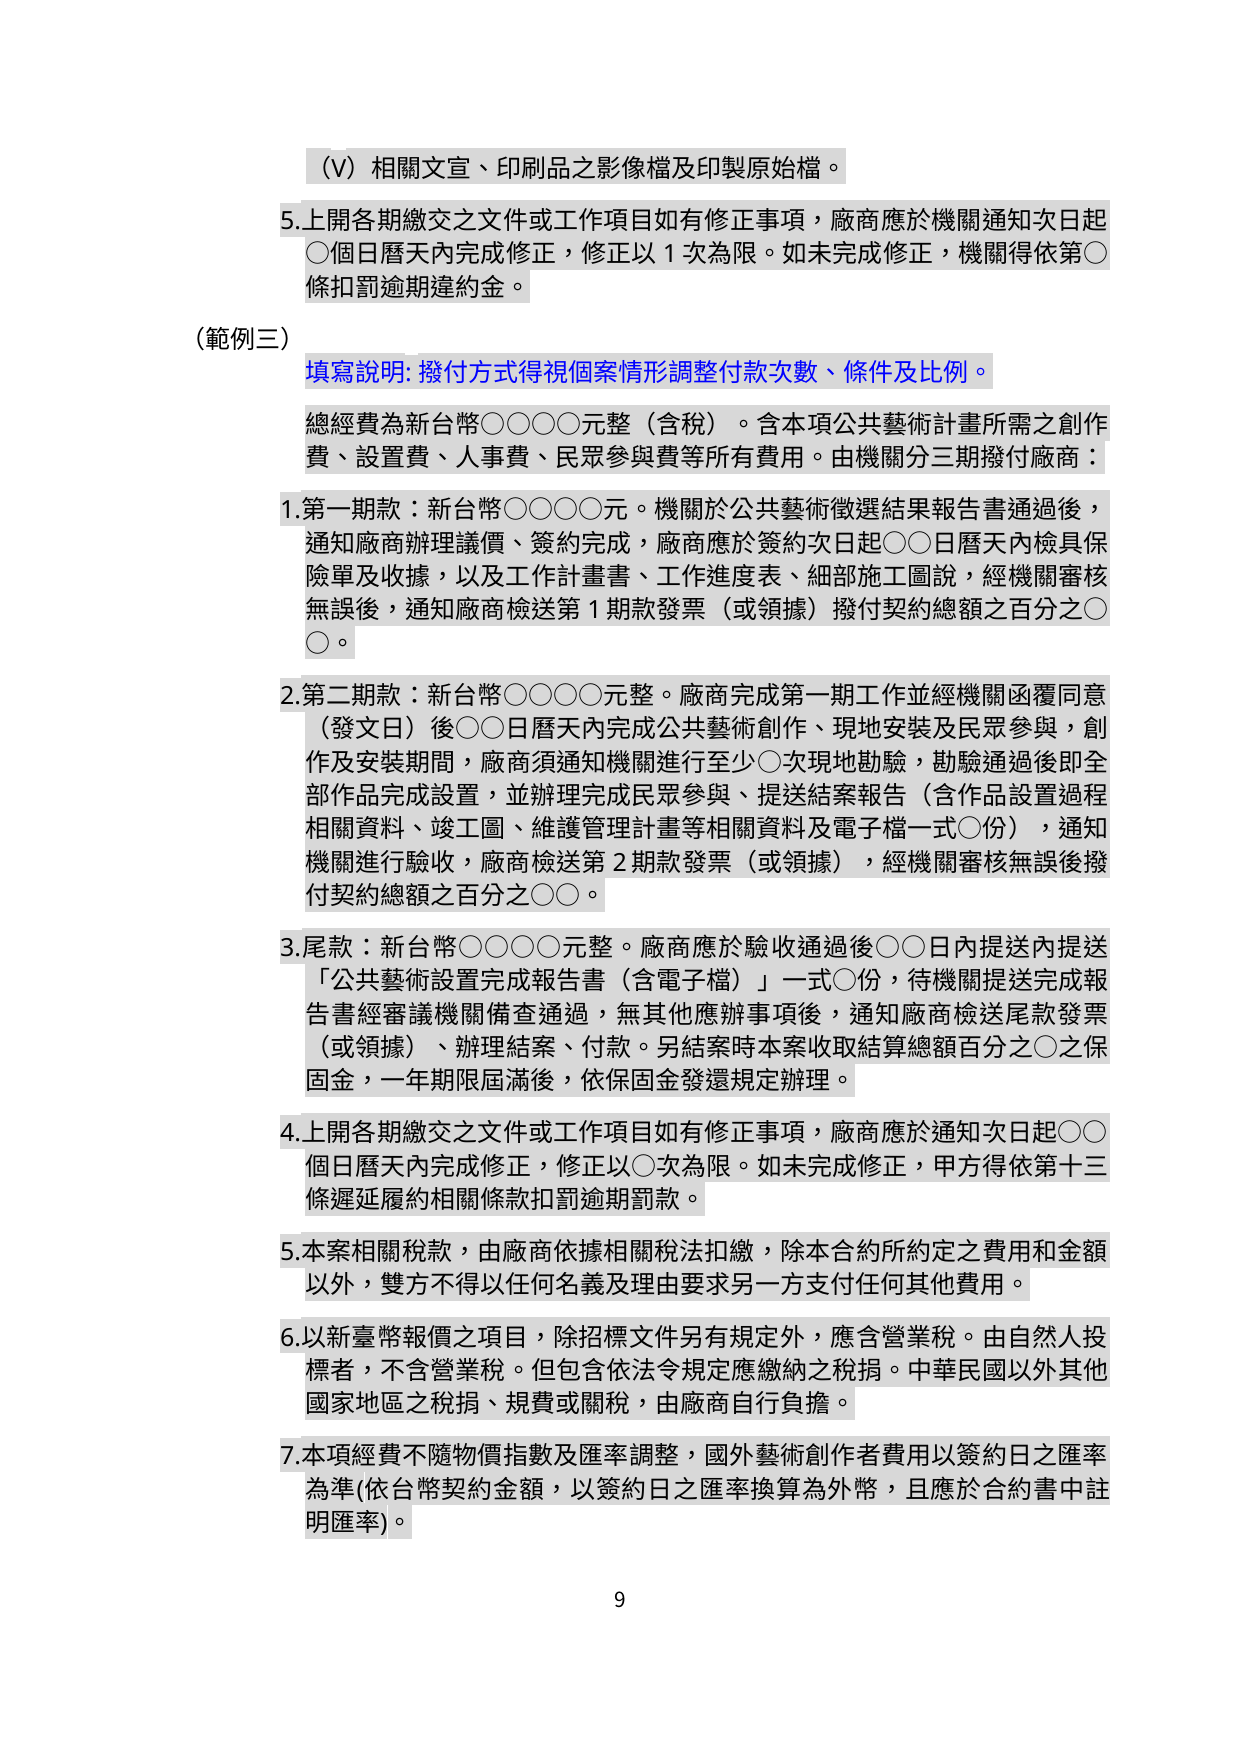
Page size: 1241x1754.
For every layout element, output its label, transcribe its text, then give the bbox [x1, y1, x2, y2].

text 總經費為新台幣○○○○元整（含稅）。含本項公共藝術計畫所需之創作費、設置費、人事費、民眾參與費等所有費用。由機關分三期撥付廠商： [305, 407, 1110, 473]
text 3.尾款：新台幣○○○○元整。廠商應於驗收通過後○○日內提送內提送「公共藝術設置完成報告書（含電子檔）」一式○份，待機關提送完成報告書經審議機關備查通過，無其他應辦事項後，通知廠商檢送尾款發票（或領據）、辦理結案、付款。另結案時本案收取結算總額百分之○之保固金，一年期限屆滿後，依保固金發還規定辦理。 [280, 930, 1110, 1096]
text 填寫說明: 撥付方式得視個案情形調整付款次數、條件及比例。 [174, 355, 1110, 388]
text （V）相關文宣、印刷品之影像檔及印製原始檔。 [306, 151, 1110, 184]
text 1.第一期款：新台幣○○○○元。機關於公共藝術徵選結果報告書通過後，通知廠商辦理議價、簽約完成，廠商應於簽約次日起○○日曆天內檢具保險單及收據，以及工作計畫書、工作進度表、細部施工圖說，經機關審核無誤後，通知廠商檢送第1期款發票（或領據）撥付契約總額之百分之○○。 [280, 492, 1110, 659]
text 2.第二期款：新台幣○○○○元整。廠商完成第一期工作並經機關函覆同意（發文日）後○○日曆天內完成公共藝術創作、現地安裝及民眾參與，創作及安裝期間，廠商須通知機關進行至少○次現地勘驗，勘驗通過後即全部作品完成設置，並辦理完成民眾參與、提送結案報告（含作品設置過程相關資料、竣工圖、維護管理計畫等相關資料及電子檔一式○份），通知機關進行驗收，廠商檢送第2期款發票（或領據），經機關審核無誤後撥付契約總額之百分之○○。 [280, 678, 1110, 911]
text 4.上開各期繳交之文件或工作項目如有修正事項，廠商應於通知次日起○○個日曆天內完成修正，修正以○次為限。如未完成修正，甲方得依第十三條遲延履約相關條款扣罰逾期罰款。 [280, 1115, 1110, 1215]
text 5.本案相關稅款，由廠商依據相關稅法扣繳，除本合約所約定之費用和金額以外，雙方不得以任何名義及理由要求另一方支付任何其他費用。 [280, 1234, 1110, 1301]
text 7.本項經費不隨物價指數及匯率調整，國外藝術創作者費用以簽約日之匯率為準(依台幣契約金額，以簽約日之匯率換算為外幣，且應於合約書中註明匯率)。 [280, 1438, 1110, 1538]
text （範例三） [130, 321, 1110, 355]
text 6.以新臺幣報價之項目，除招標文件另有規定外，應含營業稅。由自然人投標者，不含營業稅。但包含依法令規定應繳納之稅捐。中華民國以外其他國家地區之稅捐、規費或關稅，由廠商自行負擔。 [280, 1319, 1110, 1419]
text 5.上開各期繳交之文件或工作項目如有修正事項，廠商應於機關通知次日起○個日曆天內完成修正，修正以1次為限。如未完成修正，機關得依第○條扣罰逾期違約金。 [280, 203, 1110, 303]
